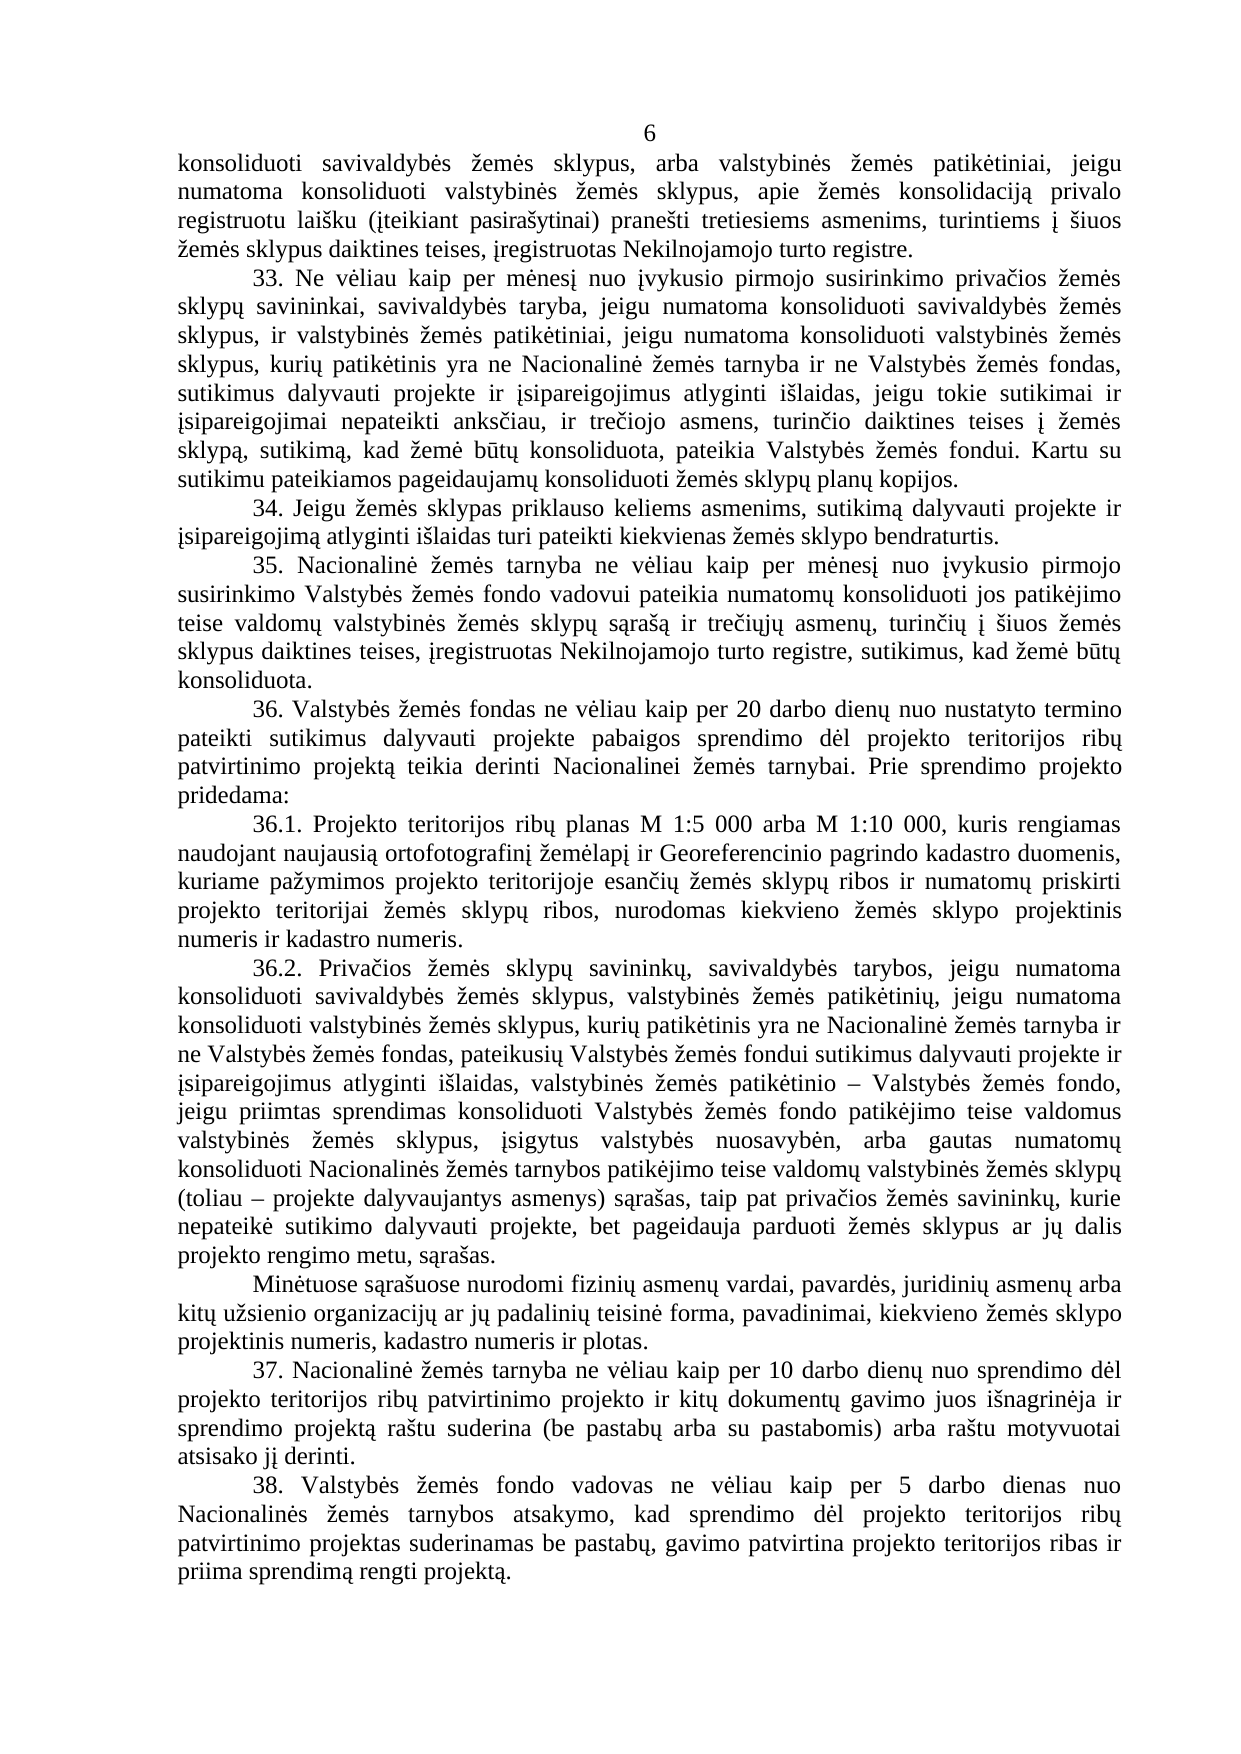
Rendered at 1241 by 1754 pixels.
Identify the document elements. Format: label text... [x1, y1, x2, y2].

text 38. Valstybės žemės fondo vadovas ne vėliau kaip per 5 darbo dienas nuo Nacionalinės žemės tarnybos atsakymo, kad sprendimo dėl projekto teritorijos ribų patvirtinimo projektas suderinamas be pastabų, gavimo patvirtina projekto teritorijos ribas ir priima sprendimą rengti projektą. [177, 1470, 1122, 1585]
text 33. Ne vėliau kaip per mėnesį nuo įvykusio pirmojo susirinkimo privačios žemės sklypų savininkai, savivaldybės taryba, jeigu numatoma konsoliduoti savivaldybės žemės sklypus, ir valstybinės žemės patikėtiniai, jeigu numatoma konsoliduoti valstybinės žemės sklypus, kurių patikėtinis yra ne Nacionalinė žemės tarnyba ir ne Valstybės žemės fondas, sutikimus dalyvauti projekte ir įsipareigojimus atlyginti išlaidas, jeigu tokie sutikimai ir įsipareigojimai nepateikti anksčiau, ir trečiojo asmens, turinčio daiktines teises į žemės sklypą, sutikimą, kad žemė būtų konsoliduota, pateikia Valstybės žemės fondui. Kartu su sutikimu pateikiamos pageidaujamų konsoliduoti žemės sklypų planų kopijos. [177, 263, 1122, 493]
text Minėtuose sąrašuose nurodomi fizinių asmenų vardai, pavardės, juridinių asmenų arba kitų užsienio organizacijų ar jų padalinių teisinė forma, pavadinimai, kiekvieno žemės sklypo projektinis numeris, kadastro numeris ir plotas. [177, 1269, 1122, 1355]
text konsoliduoti savivaldybės žemės sklypus, arba valstybinės žemės patikėtiniai, jeigu numatoma konsoliduoti valstybinės žemės sklypus, apie žemės konsolidaciją privalo registruotu laišku (įteikiant pasirašytinai) pranešti tretiesiems asmenims, turintiems į šiuos žemės sklypus daiktines teises, įregistruotas Nekilnojamojo turto registre. [177, 148, 1122, 263]
text 36. Valstybės žemės fondas ne vėliau kaip per 20 darbo dienų nuo nustatyto termino pateikti sutikimus dalyvauti projekte pabaigos sprendimo dėl projekto teritorijos ribų patvirtinimo projektą teikia derinti Nacionalinei žemės tarnybai. Prie sprendimo projekto pridedama: [177, 694, 1122, 809]
text 36.2. Privačios žemės sklypų savininkų, savivaldybės tarybos, jeigu numatoma konsoliduoti savivaldybės žemės sklypus, valstybinės žemės patikėtinių, jeigu numatoma konsoliduoti valstybinės žemės sklypus, kurių patikėtinis yra ne Nacionalinė žemės tarnyba ir ne Valstybės žemės fondas, pateikusių Valstybės žemės fondui sutikimus dalyvauti projekte ir įsipareigojimus atlyginti išlaidas, valstybinės žemės patikėtinio – Valstybės žemės fondo, jeigu priimtas sprendimas konsoliduoti Valstybės žemės fondo patikėjimo teise valdomus valstybinės žemės sklypus, įsigytus valstybės nuosavybėn, arba gautas numatomų konsoliduoti Nacionalinės žemės tarnybos patikėjimo teise valdomų valstybinės žemės sklypų (toliau – projekte dalyvaujantys asmenys) sąrašas, taip pat privačios žemės savininkų, kurie nepateikė sutikimo dalyvauti projekte, bet pageidauja parduoti žemės sklypus ar jų dalis projekto rengimo metu, sąrašas. [177, 953, 1122, 1269]
text 36.1. Projekto teritorijos ribų planas M 1:5 000 arba M 1:10 000, kuris rengiamas naudojant naujausią ortofotografinį žemėlapį ir Georeferencinio pagrindo kadastro duomenis, kuriame pažymimos projekto teritorijoje esančių žemės sklypų ribos ir numatomų priskirti projekto teritorijai žemės sklypų ribos, nurodomas kiekvieno žemės sklypo projektinis numeris ir kadastro numeris. [177, 809, 1122, 953]
text 35. Nacionalinė žemės tarnyba ne vėliau kaip per mėnesį nuo įvykusio pirmojo susirinkimo Valstybės žemės fondo vadovui pateikia numatomų konsoliduoti jos patikėjimo teise valdomų valstybinės žemės sklypų sąrašą ir trečiųjų asmenų, turinčių į šiuos žemės sklypus daiktines teises, įregistruotas Nekilnojamojo turto registre, sutikimus, kad žemė būtų konsoliduota. [177, 550, 1122, 694]
text 34. Jeigu žemės sklypas priklauso keliems asmenims, sutikimą dalyvauti projekte ir įsipareigojimą atlyginti išlaidas turi pateikti kiekvienas žemės sklypo bendraturtis. [177, 493, 1122, 550]
text 37. Nacionalinė žemės tarnyba ne vėliau kaip per 10 darbo dienų nuo sprendimo dėl projekto teritorijos ribų patvirtinimo projekto ir kitų dokumentų gavimo juos išnagrinėja ir sprendimo projektą raštu suderina (be pastabų arba su pastabomis) arba raštu motyvuotai atsisako jį derinti. [177, 1355, 1122, 1470]
